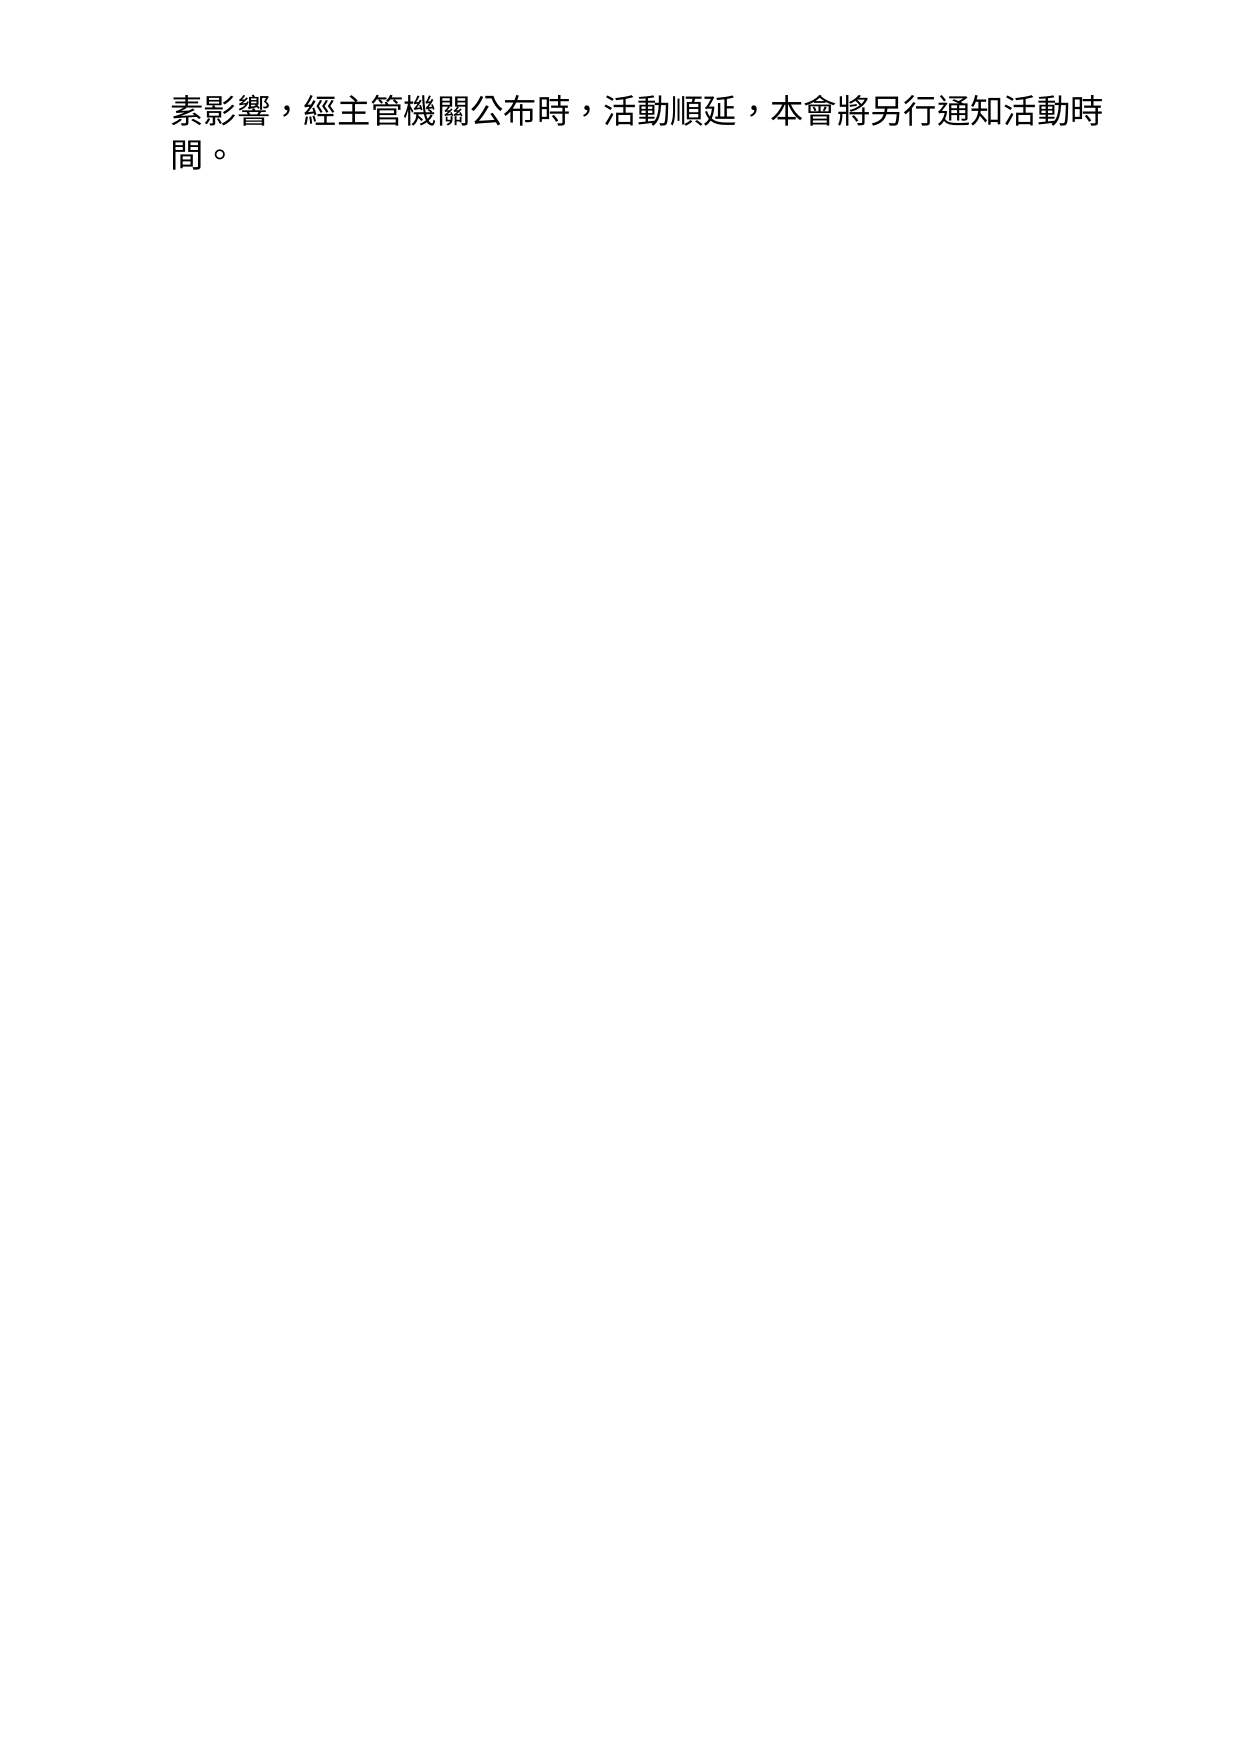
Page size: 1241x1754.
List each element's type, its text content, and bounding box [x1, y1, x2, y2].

text 素影響，經主管機關公布時，活動順延，本會將另行通知活動時間。 [103, 89, 1122, 176]
